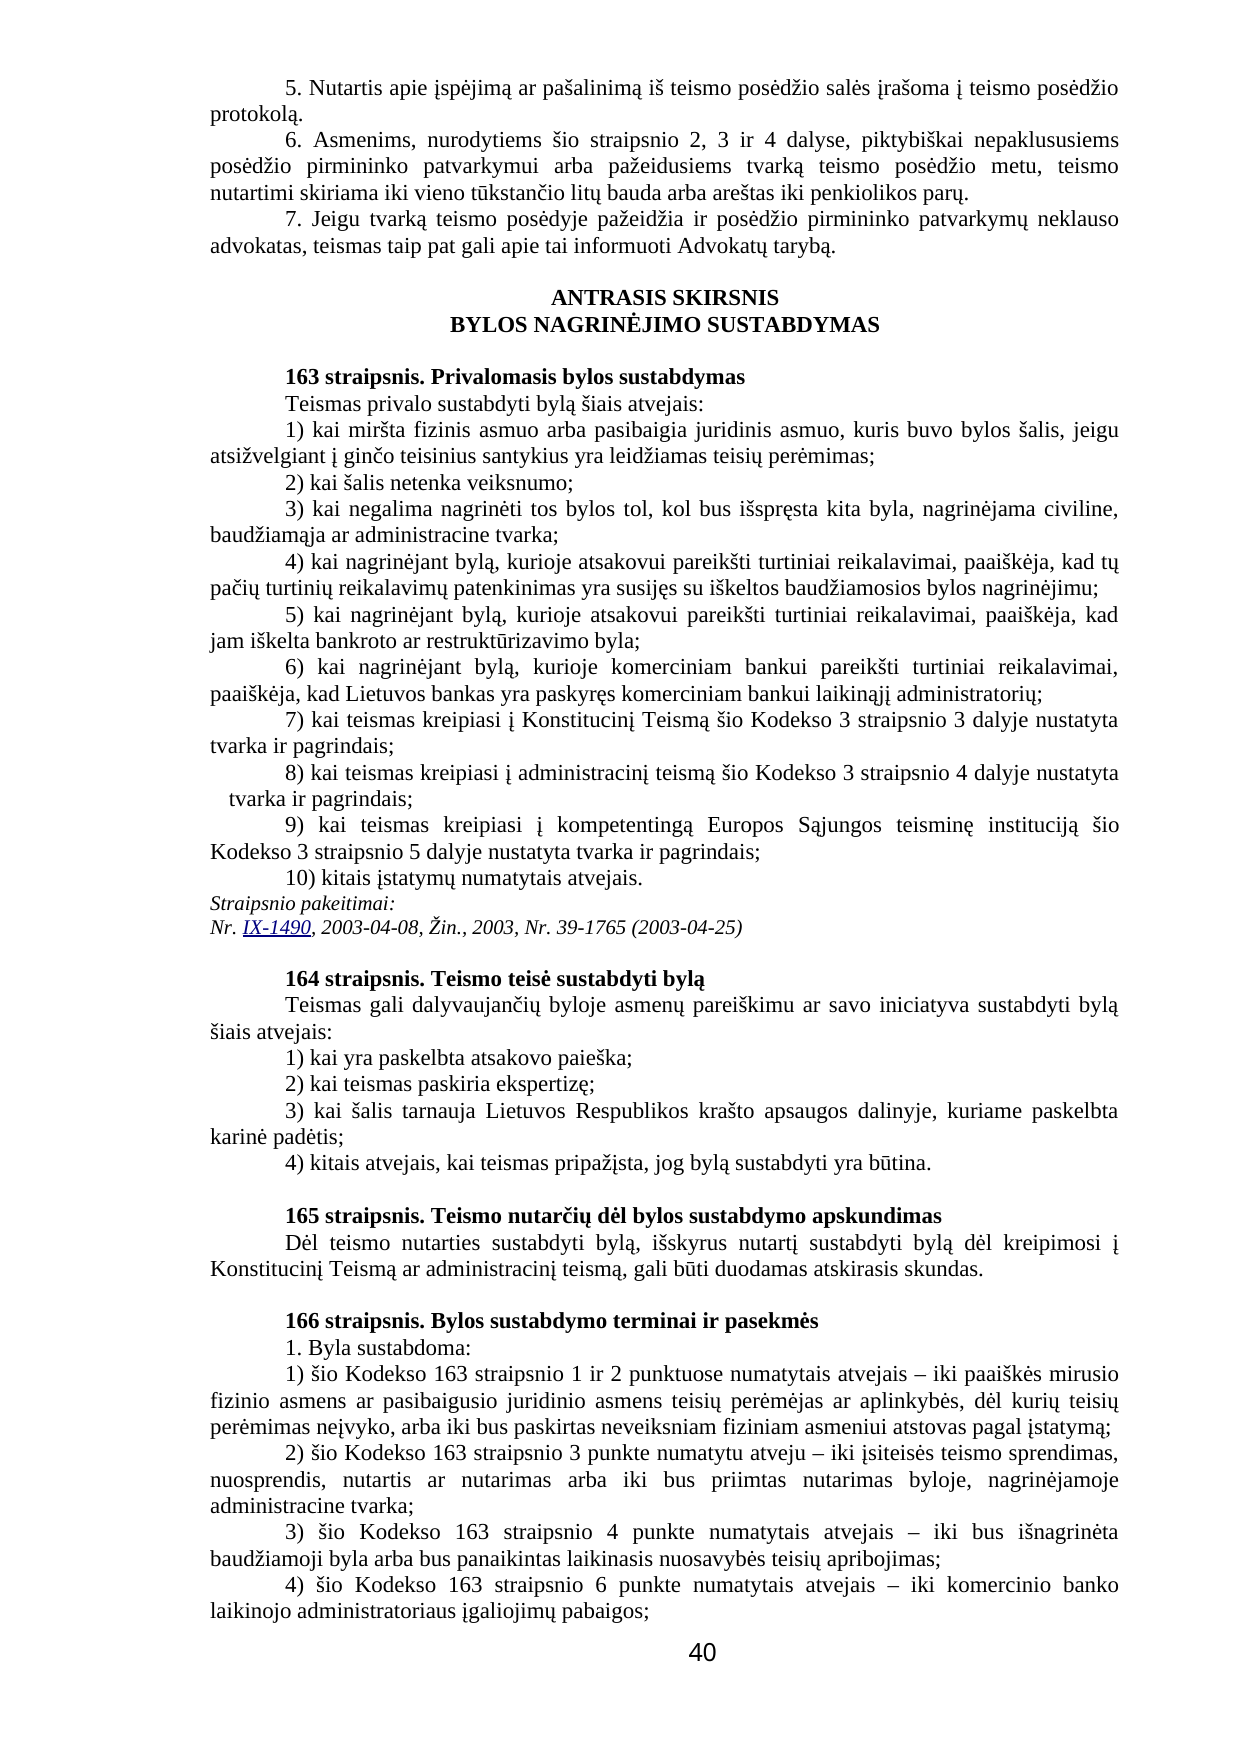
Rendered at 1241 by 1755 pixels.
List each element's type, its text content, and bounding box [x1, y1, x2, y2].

text 3) šio Kodekso 163 straipsnio 4 punkte numatytais atvejais – iki bus išnagrinėta baudžiamoji byla arba bus panaikintas laikinasis nuosavybės teisių apribojimas; [210, 1518, 1120, 1571]
text 166 straipsnis. Bylos sustabdymo terminai ir pasekmės [210, 1308, 1120, 1334]
text 5. Nutartis apie įspėjimą ar pašalinimą iš teismo posėdžio salės įrašoma į teismo posėdžio protokolą. [210, 73, 1120, 126]
text 9) kai teismas kreipiasi į kompetentingą Europos Sąjungos teisminę instituciją šio Kodekso 3 straipsnio 5 dalyje nustatyta tvarka ir pagrindais; [210, 811, 1120, 864]
text 4) šio Kodekso 163 straipsnio 6 punkte numatytais atvejais – iki komercinio banko laikinojo administratoriaus įgaliojimų pabaigos; [210, 1571, 1120, 1624]
text 165 straipsnis. Teismo nutarčių dėl bylos sustabdymo apskundimas [210, 1202, 1120, 1228]
text 2) kai teismas paskiria ekspertizę; [210, 1070, 1120, 1097]
text 3) kai šalis tarnauja Lietuvos Respublikos krašto apsaugos dalinyje, kuriame paskelbta karinė padėtis; [210, 1097, 1120, 1149]
text 7) kai teismas kreipiasi į Konstitucinį Teismą šio Kodekso 3 straipsnio 3 dalyje nustatyta tvarka ir pagrindais; [210, 706, 1120, 759]
text 2) kai šalis netenka veiksnumo; [210, 469, 1120, 495]
text Teismas privalo sustabdyti bylą šiais atvejais: [210, 390, 1120, 416]
text Straipsnio pakeitimai: [210, 891, 1120, 914]
text 7. Jeigu tvarką teismo posėdyje pažeidžia ir posėdžio pirmininko patvarkymų neklauso advokatas, teismas taip pat gali apie tai informuoti Advokatų tarybą. [210, 205, 1120, 258]
text 1) kai miršta fizinis asmuo arba pasibaigia juridinis asmuo, kuris buvo bylos šalis, jeigu atsižvelgiant į ginčo teisinius santykius yra leidžiamas teisių perėmimas; [210, 416, 1120, 469]
text 164 straipsnis. Teismo teisė sustabdyti bylą [210, 965, 1120, 991]
text 4) kai nagrinėjant bylą, kurioje atsakovui pareikšti turtiniai reikalavimai, paaiškėja, kad tų pačių turtinių reikalavimų patenkinimas yra susijęs su iškeltos baudžiamosios bylos nagrinėjimu; [210, 548, 1120, 601]
text Nr. IX-1490, 2003-04-08, Žin., 2003, Nr. 39-1765 (2003-04-25) [210, 914, 1120, 939]
text 8) kai teismas kreipiasi į administracinį teismą šio Kodekso 3 straipsnio 4 dalyje nustatyta tvarka ir pagrindais; [229, 759, 1120, 811]
text 163 straipsnis. Privalomasis bylos sustabdymas [210, 363, 1120, 390]
text Dėl teismo nutarties sustabdyti bylą, išskyrus nutartį sustabdyti bylą dėl kreipimosi į Konstitucinį Teismą ar administracinį teismą, gali būti duodamas atskirasis skundas. [210, 1228, 1120, 1281]
text Teismas gali dalyvaujančių byloje asmenų pareiškimu ar savo iniciatyva sustabdyti bylą šiais atvejais: [210, 991, 1120, 1044]
text 5) kai nagrinėjant bylą, kurioje atsakovui pareikšti turtiniai reikalavimai, paaiškėja, kad jam iškelta bankroto ar restruktūrizavimo byla; [210, 601, 1120, 653]
text 3) kai negalima nagrinėti tos bylos tol, kol bus išspręsta kita byla, nagrinėjama civiline, baudžiamąja ar administracine tvarka; [210, 495, 1120, 548]
text 6) kai nagrinėjant bylą, kurioje komerciniam bankui pareikšti turtiniai reikalavimai, paaiškėja, kad Lietuvos bankas yra paskyręs komerciniam bankui laikinąjį administratorių; [210, 653, 1120, 706]
subtitle Antrasis skirsnis [210, 284, 1120, 311]
text 1. Byla sustabdoma: [210, 1334, 1120, 1360]
text 4) kitais atvejais, kai teismas pripažįsta, jog bylą sustabdyti yra būtina. [210, 1149, 1120, 1176]
text 10) kitais įstatymų numatytais atvejais. [210, 864, 1120, 891]
text 2) šio Kodekso 163 straipsnio 3 punkte numatytu atveju – iki įsiteisės teismo sprendimas, nuosprendis, nutartis ar nutarimas arba iki bus priimtas nutarimas byloje, nagrinėjamoje administracine tvarka; [210, 1439, 1120, 1518]
text 1) kai yra paskelbta atsakovo paieška; [210, 1044, 1120, 1070]
text 1) šio Kodekso 163 straipsnio 1 ir 2 punktuose numatytais atvejais – iki paaiškės mirusio fizinio asmens ar pasibaigusio juridinio asmens teisių perėmėjas ar aplinkybės, dėl kurių teisių perėmimas neįvyko, arba iki bus paskirtas neveiksniam fiziniam asmeniui atstovas pagal įstatymą; [210, 1360, 1120, 1439]
subtitle Bylos nagrinėjimo sustabdymas [210, 311, 1120, 337]
text 6. Asmenims, nurodytiems šio straipsnio 2, 3 ir 4 dalyse, piktybiškai nepaklususiems posėdžio pirmininko patvarkymui arba pažeidusiems tvarką teismo posėdžio metu, teismo nutartimi skiriama iki vieno tūkstančio litų bauda arba areštas iki penkiolikos parų. [210, 126, 1120, 205]
